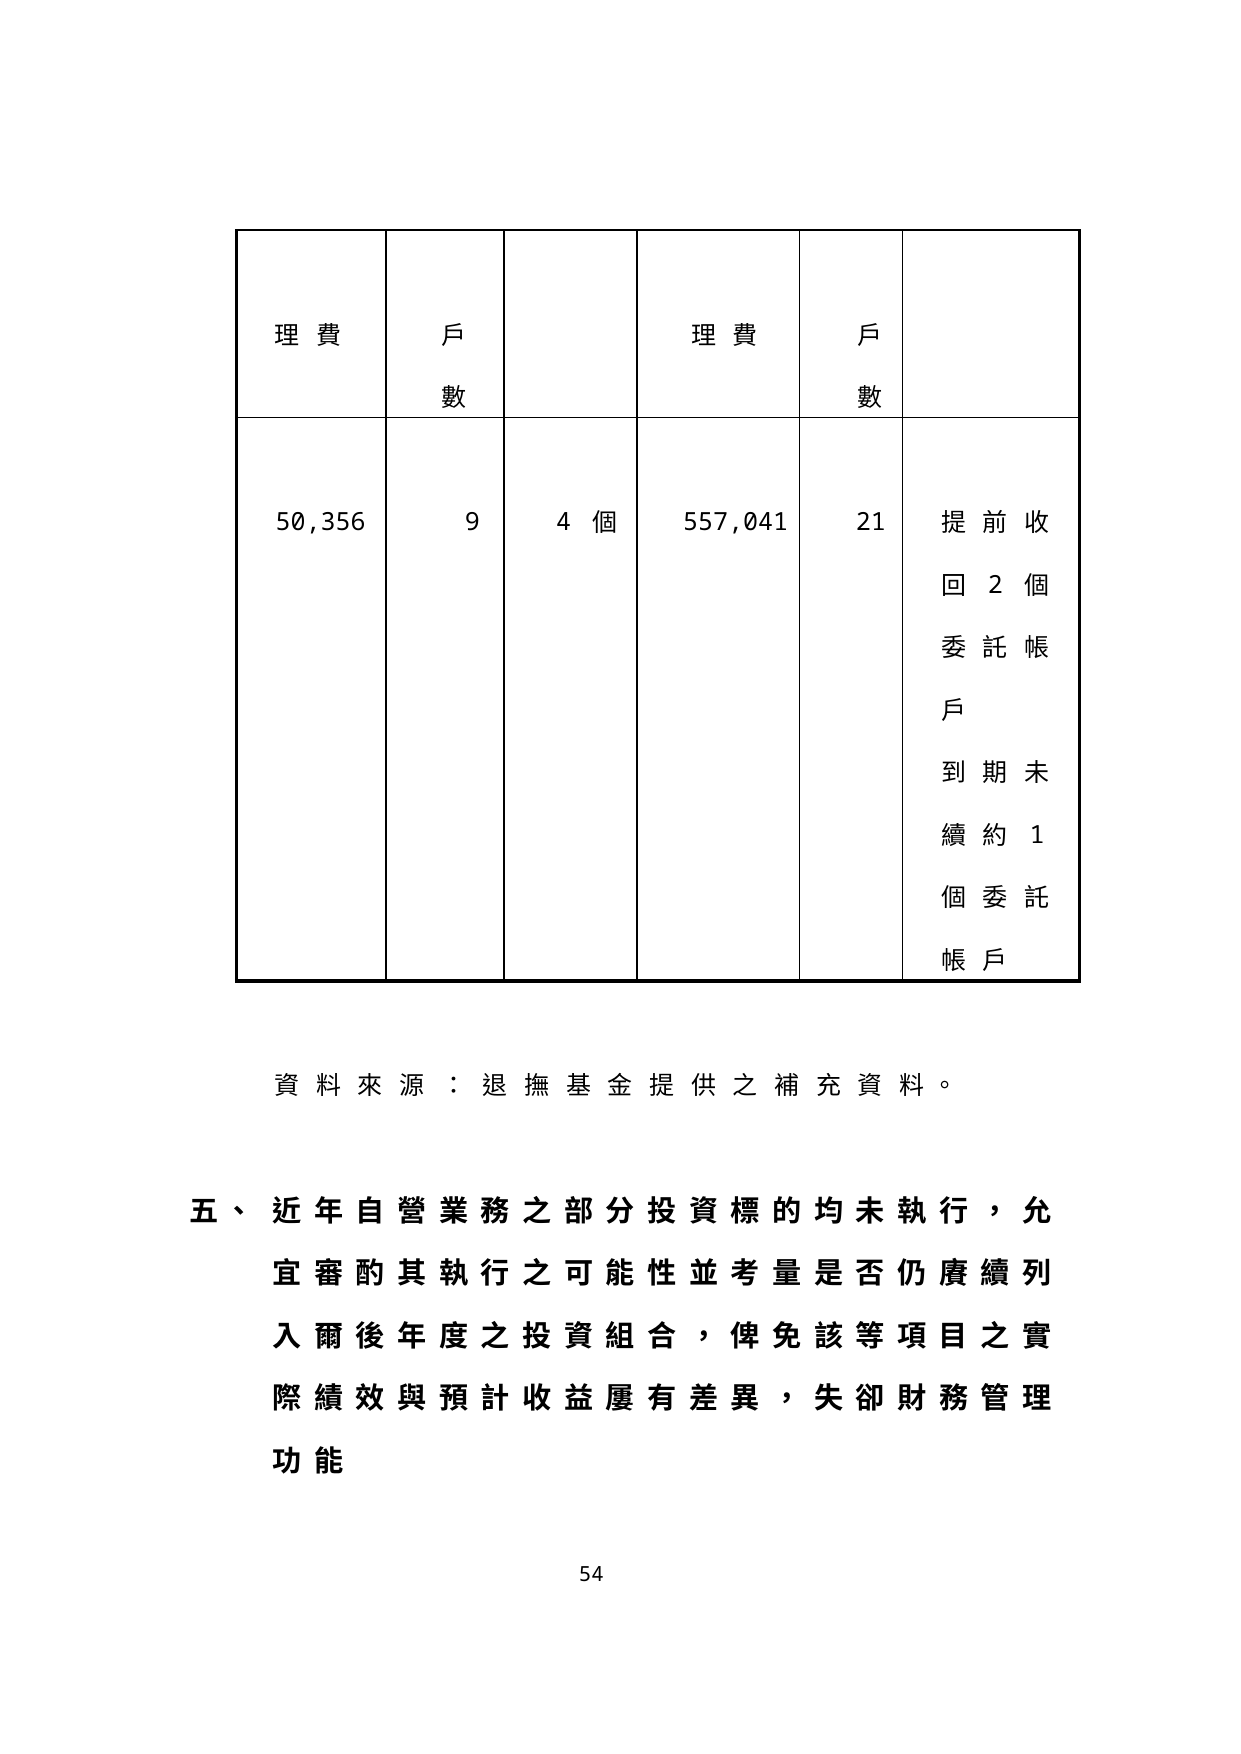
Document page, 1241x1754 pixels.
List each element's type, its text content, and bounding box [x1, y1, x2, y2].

table_cell 理費 [238, 231, 385, 417]
table_cell 提前收回2個委託帳戶 到期未續約1個委託帳戶 [903, 418, 1078, 979]
text 資料來源：退撫基金提供之補充資料。 [183, 1042, 1058, 1104]
table_cell [505, 231, 636, 417]
table_cell 21 [800, 418, 902, 979]
table_cell 50,356 [238, 418, 385, 979]
table_cell 戶數 [387, 231, 503, 417]
table_cell 4個 [505, 418, 636, 979]
table_cell 理費 [638, 231, 799, 417]
text 五、近年自營業務之部分投資標的均未執行，允宜審酌其執行之可能性並考量是否仍賡續列入爾後年度之投資組合，俾免該等項目之實際績效與預計收益屢有差異，失卻財務管理功能 [183, 1167, 1058, 1479]
table_cell [903, 231, 1078, 417]
table_cell 戶數 [800, 231, 902, 417]
table_cell 9 [387, 418, 503, 979]
table_cell 557,041 [638, 418, 799, 979]
